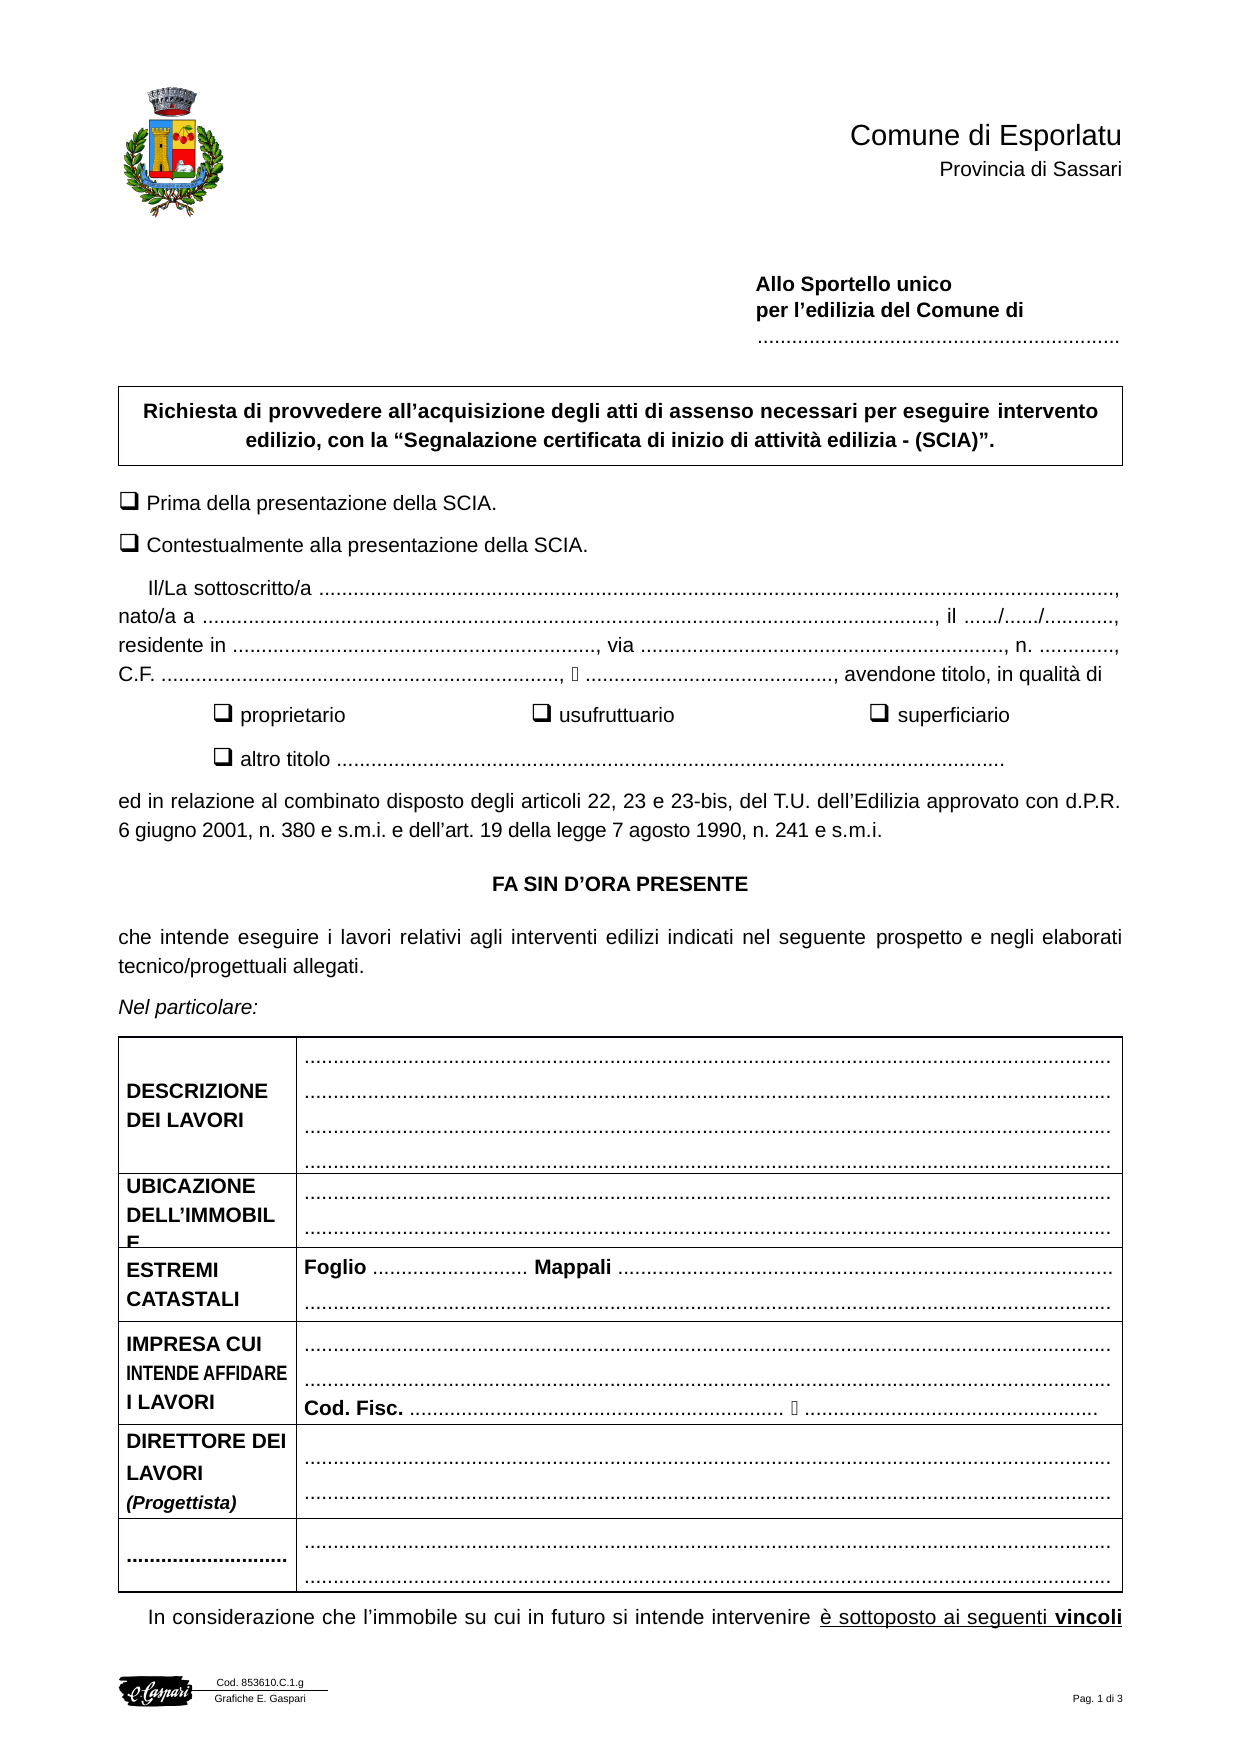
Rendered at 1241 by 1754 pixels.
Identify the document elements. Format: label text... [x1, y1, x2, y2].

text Allo Sportello unico [755, 272, 1122, 296]
text FA SIN D’ORA PRESENTE [118, 871, 1122, 895]
text Provincia di Sassari [224, 157, 1122, 181]
table_cell ............................................................................................................................................ ............................................................................................................................................ [297, 1519, 1122, 1591]
text Il/La sottoscritto/a .........................................................................................................................................., nato/a a ..............................................................................................................................., il ....../....../............, residente in ..............................................................., via ..............................................................., n. ............., C.F. .....................................................................,  ..........................................., avendone titolo, in qualità di [118, 576, 1122, 686]
text  Prima della presentazione della SCIA. [118, 491, 1122, 516]
text  altro titolo .................................................................................................................... [118, 746, 1122, 771]
text  proprietario  usufruttuario  superficiario [118, 703, 1122, 728]
text Comune di Esporlatu [224, 118, 1122, 152]
text ed in relazione al combinato disposto degli articoli 22, 23 e 23-bis, del T.U. dell’Edilizia approvato con d.P.R. 6 giugno 2001, n. 380 e s.m.i. e dell’art. 19 della legge 7 agosto 1990, n. 241 e s.m.i. [118, 789, 1122, 842]
text In considerazione che l’immobile su cui in futuro si intende intervenire è sottoposto ai seguenti vincoli [118, 1605, 1122, 1629]
table_header ............................................................................................................................................ ............................................................................................................................................ ............................................................................................................................................ ............................................................................................................................................ [297, 1038, 1122, 1173]
table_header DESCRIZIONE DEI LAVORI [119, 1038, 296, 1173]
table_header Richiesta di provvedere all’acquisizione degli atti di assenso necessari per eseguire intervento edilizio, con la “Segnalazione certificata di inizio di attività edilizia - (SCIA)”. [119, 387, 1122, 464]
text ............................................................... [756, 324, 1122, 348]
table_cell ESTREMI CATASTALI [119, 1248, 296, 1321]
table_cell Foglio ........................... Mappali ...................................................................................... ............................................................................................................................................ [297, 1248, 1122, 1321]
text  Contestualmente alla presentazione della SCIA. [118, 533, 1122, 558]
table_cell UBICAZIONE DELL’IMMOBILE [119, 1174, 296, 1247]
table_cell ............................ [119, 1519, 296, 1591]
table_cell ............................................................................................................................................ ............................................................................................................................................ [297, 1425, 1122, 1518]
table_cell ............................................................................................................................................ ............................................................................................................................................ Cod. Fisc. .................................................................  ................................................... [297, 1322, 1122, 1424]
picture [118, 1675, 193, 1707]
table_cell IMPRESA CUI INTENDE AFFIDARE I LAVORI [119, 1322, 296, 1424]
picture [122, 87, 224, 219]
table_cell DIRETTORE DEI LAVORI (Progettista) [119, 1425, 296, 1518]
table_cell ............................................................................................................................................ ............................................................................................................................................ [297, 1174, 1122, 1247]
text Nel particolare: [118, 995, 1122, 1019]
text che intende eseguire i lavori relativi agli interventi edilizi indicati nel seguente prospetto e negli elaborati tecnico/progettuali allegati. [118, 925, 1122, 978]
text per l’edilizia del Comune di [756, 298, 1122, 322]
